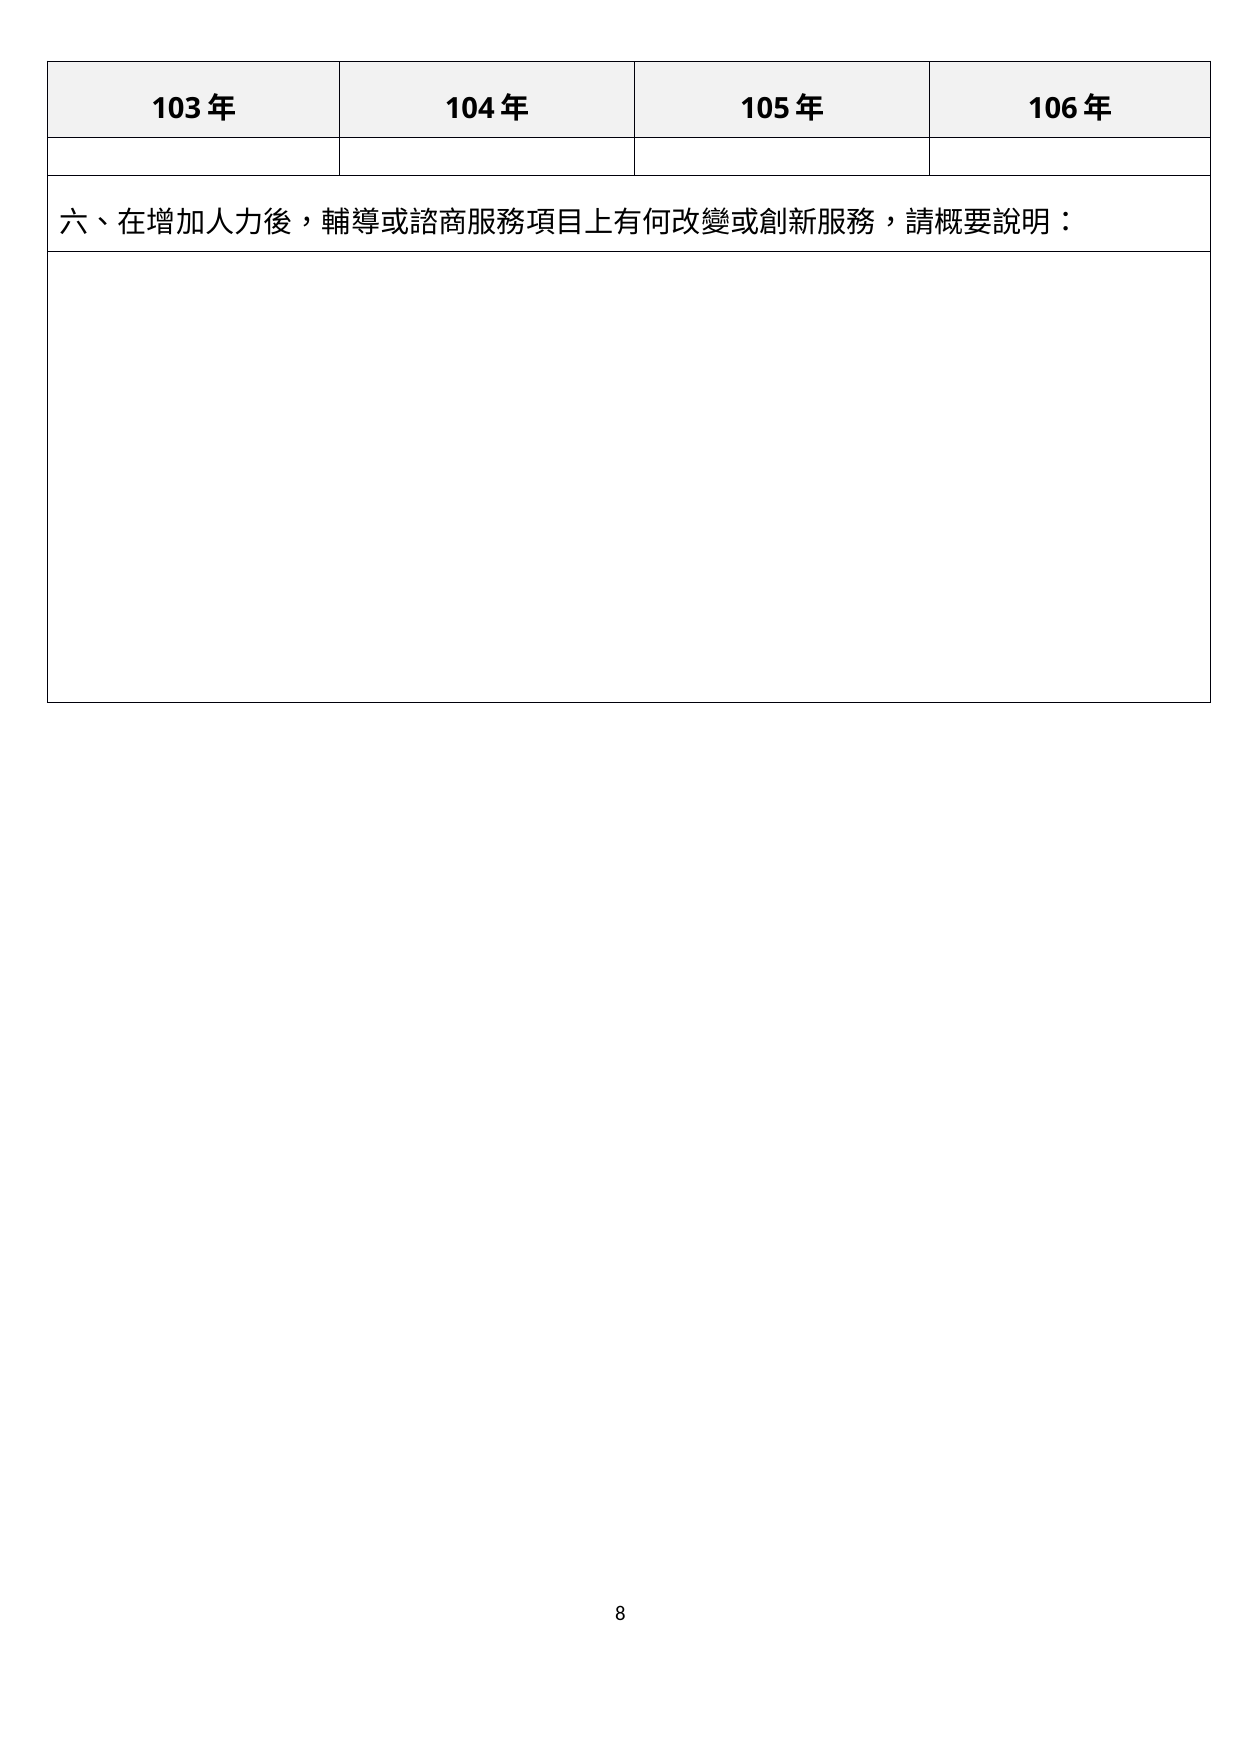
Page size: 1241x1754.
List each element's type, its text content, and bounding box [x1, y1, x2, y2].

table_cell [635, 138, 929, 175]
table_header 104年 [340, 62, 634, 137]
table_header 105年 [635, 62, 929, 137]
table_cell [340, 138, 634, 175]
table_cell [930, 138, 1210, 175]
table_header 106年 [930, 62, 1210, 137]
table_cell [48, 252, 1210, 702]
table_cell 六、在增加人力後，輔導或諮商服務項目上有何改變或創新服務，請概要說明： [48, 176, 1210, 251]
table_cell [48, 138, 339, 175]
table_header 103年 [48, 62, 339, 137]
